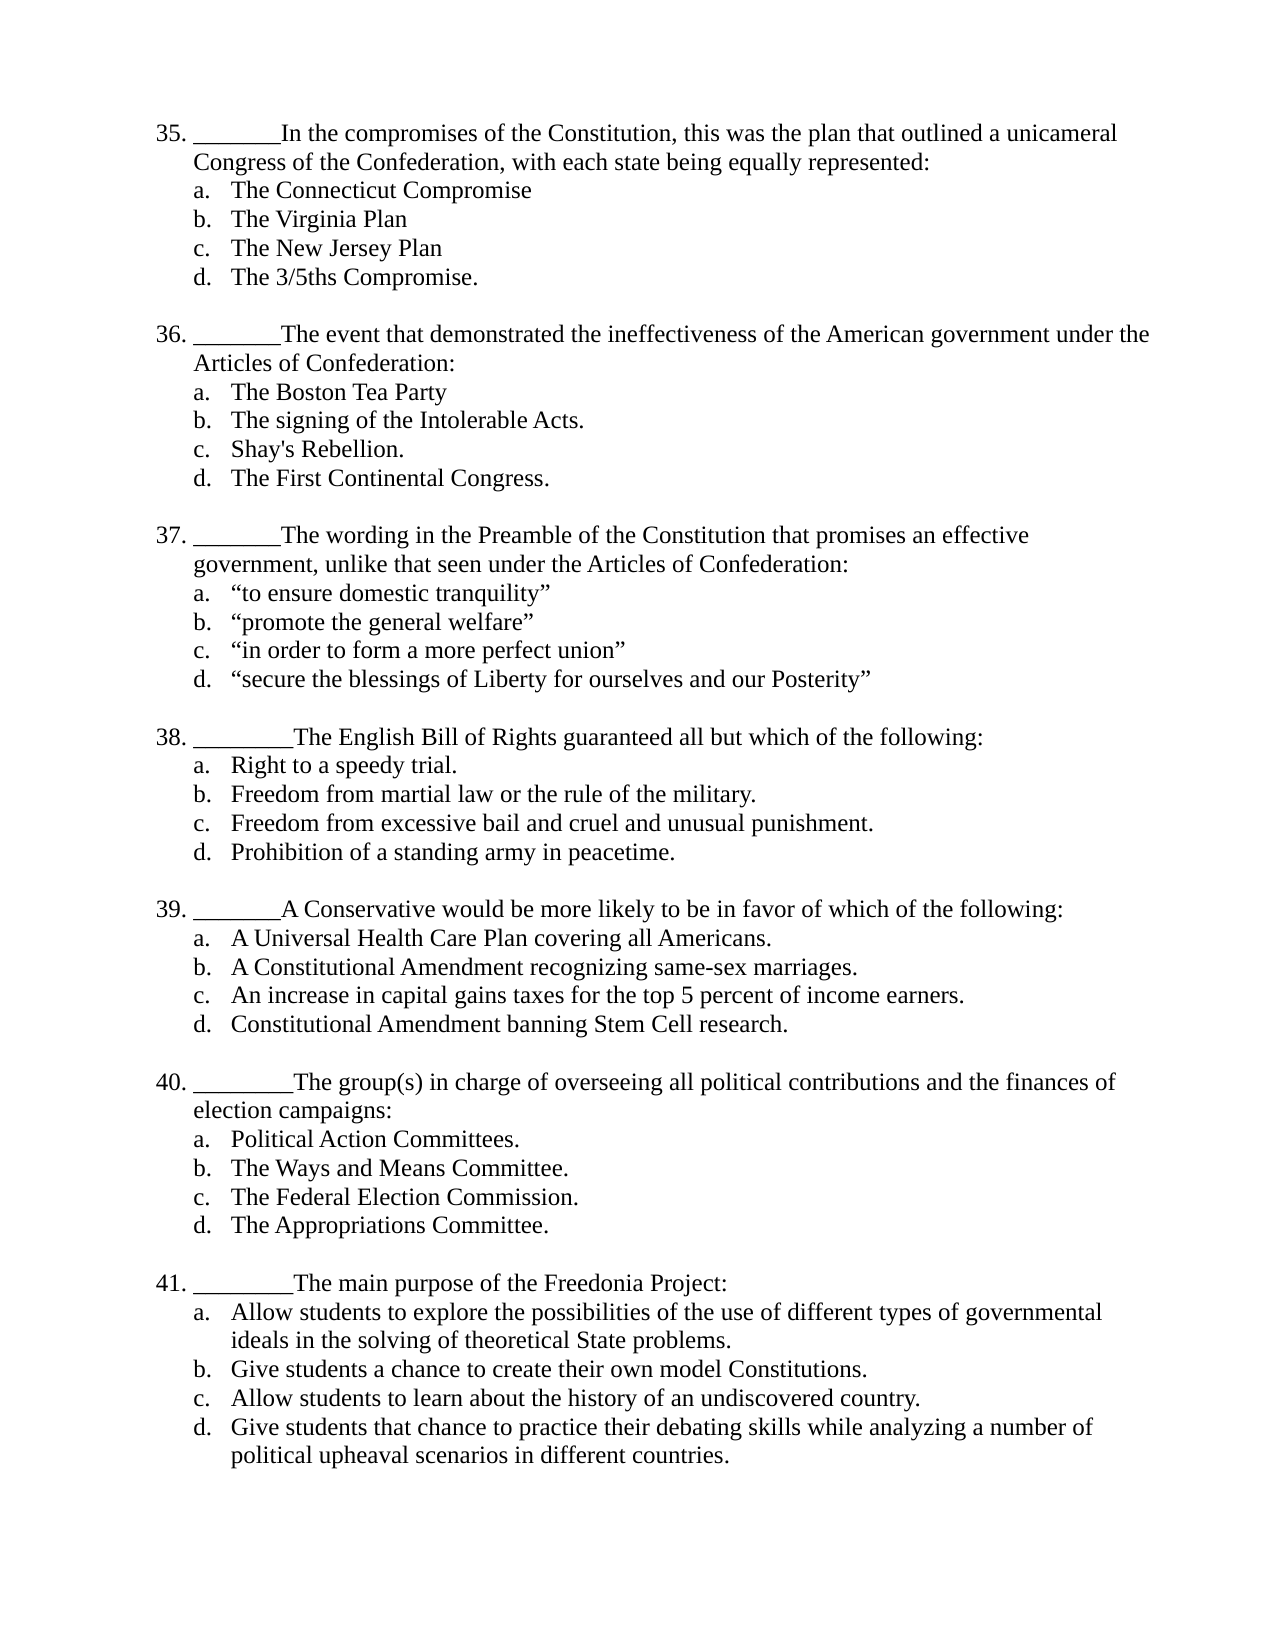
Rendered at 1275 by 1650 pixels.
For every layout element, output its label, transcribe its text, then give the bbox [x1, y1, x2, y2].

list Prohibition of a standing army in peacetime. [193, 837, 1157, 866]
list The Virginia Plan [193, 204, 1157, 233]
list A Constitutional Amendment recognizing same-sex marriages. [193, 952, 1157, 981]
list _______A Conservative would be more likely to be in favor of which of the following: [156, 894, 1157, 923]
list _______The event that demonstrated the ineffectiveness of the American government under the Articles of Confederation: [156, 319, 1157, 377]
list The signing of the Intolerable Acts. [193, 406, 1157, 434]
list Allow students to learn about the history of an undiscovered country. [193, 1383, 1157, 1412]
list ________The group(s) in charge of overseeing all political contributions and the finances of election campaigns: [156, 1067, 1157, 1124]
list The 3/5ths Compromise. [193, 262, 1157, 291]
list The Connecticut Compromise [193, 176, 1157, 204]
list The Ways and Means Committee. [193, 1153, 1157, 1182]
list ________The English Bill of Rights guaranteed all but which of the following: [156, 722, 1157, 751]
list Allow students to explore the possibilities of the use of different types of governmental ideals in the solving of theoretical State problems. [193, 1297, 1157, 1354]
list Political Action Committees. [193, 1124, 1157, 1153]
list Right to a speedy trial. [193, 751, 1157, 779]
list _______The wording in the Preamble of the Constitution that promises an effective government, unlike that seen under the Articles of Confederation: [156, 521, 1157, 578]
list “to ensure domestic tranquility” [193, 578, 1157, 607]
list The New Jersey Plan [193, 233, 1157, 262]
list The Boston Tea Party [193, 377, 1157, 406]
list Constitutional Amendment banning Stem Cell research. [193, 1009, 1157, 1038]
list “promote the general welfare” [193, 607, 1157, 636]
list “secure the blessings of Liberty for ourselves and our Posterity” [193, 664, 1157, 693]
list Shay's Rebellion. [193, 434, 1157, 463]
list An increase in capital gains taxes for the top 5 percent of income earners. [193, 981, 1157, 1009]
list A Universal Health Care Plan covering all Americans. [193, 923, 1157, 952]
list The Appropriations Committee. [193, 1211, 1157, 1239]
list “in order to form a more perfect union” [193, 636, 1157, 664]
list The Federal Election Commission. [193, 1182, 1157, 1211]
list ________The main purpose of the Freedonia Project: [156, 1268, 1157, 1297]
list Give students that chance to practice their debating skills while analyzing a number of political upheaval scenarios in different countries. [193, 1412, 1157, 1469]
list Freedom from martial law or the rule of the military. [193, 779, 1157, 808]
list Freedom from excessive bail and cruel and unusual punishment. [193, 808, 1157, 837]
list Give students a chance to create their own model Constitutions. [193, 1354, 1157, 1383]
list The First Continental Congress. [193, 463, 1157, 492]
list _______In the compromises of the Constitution, this was the plan that outlined a unicameral Congress of the Confederation, with each state being equally represented: [156, 118, 1157, 176]
